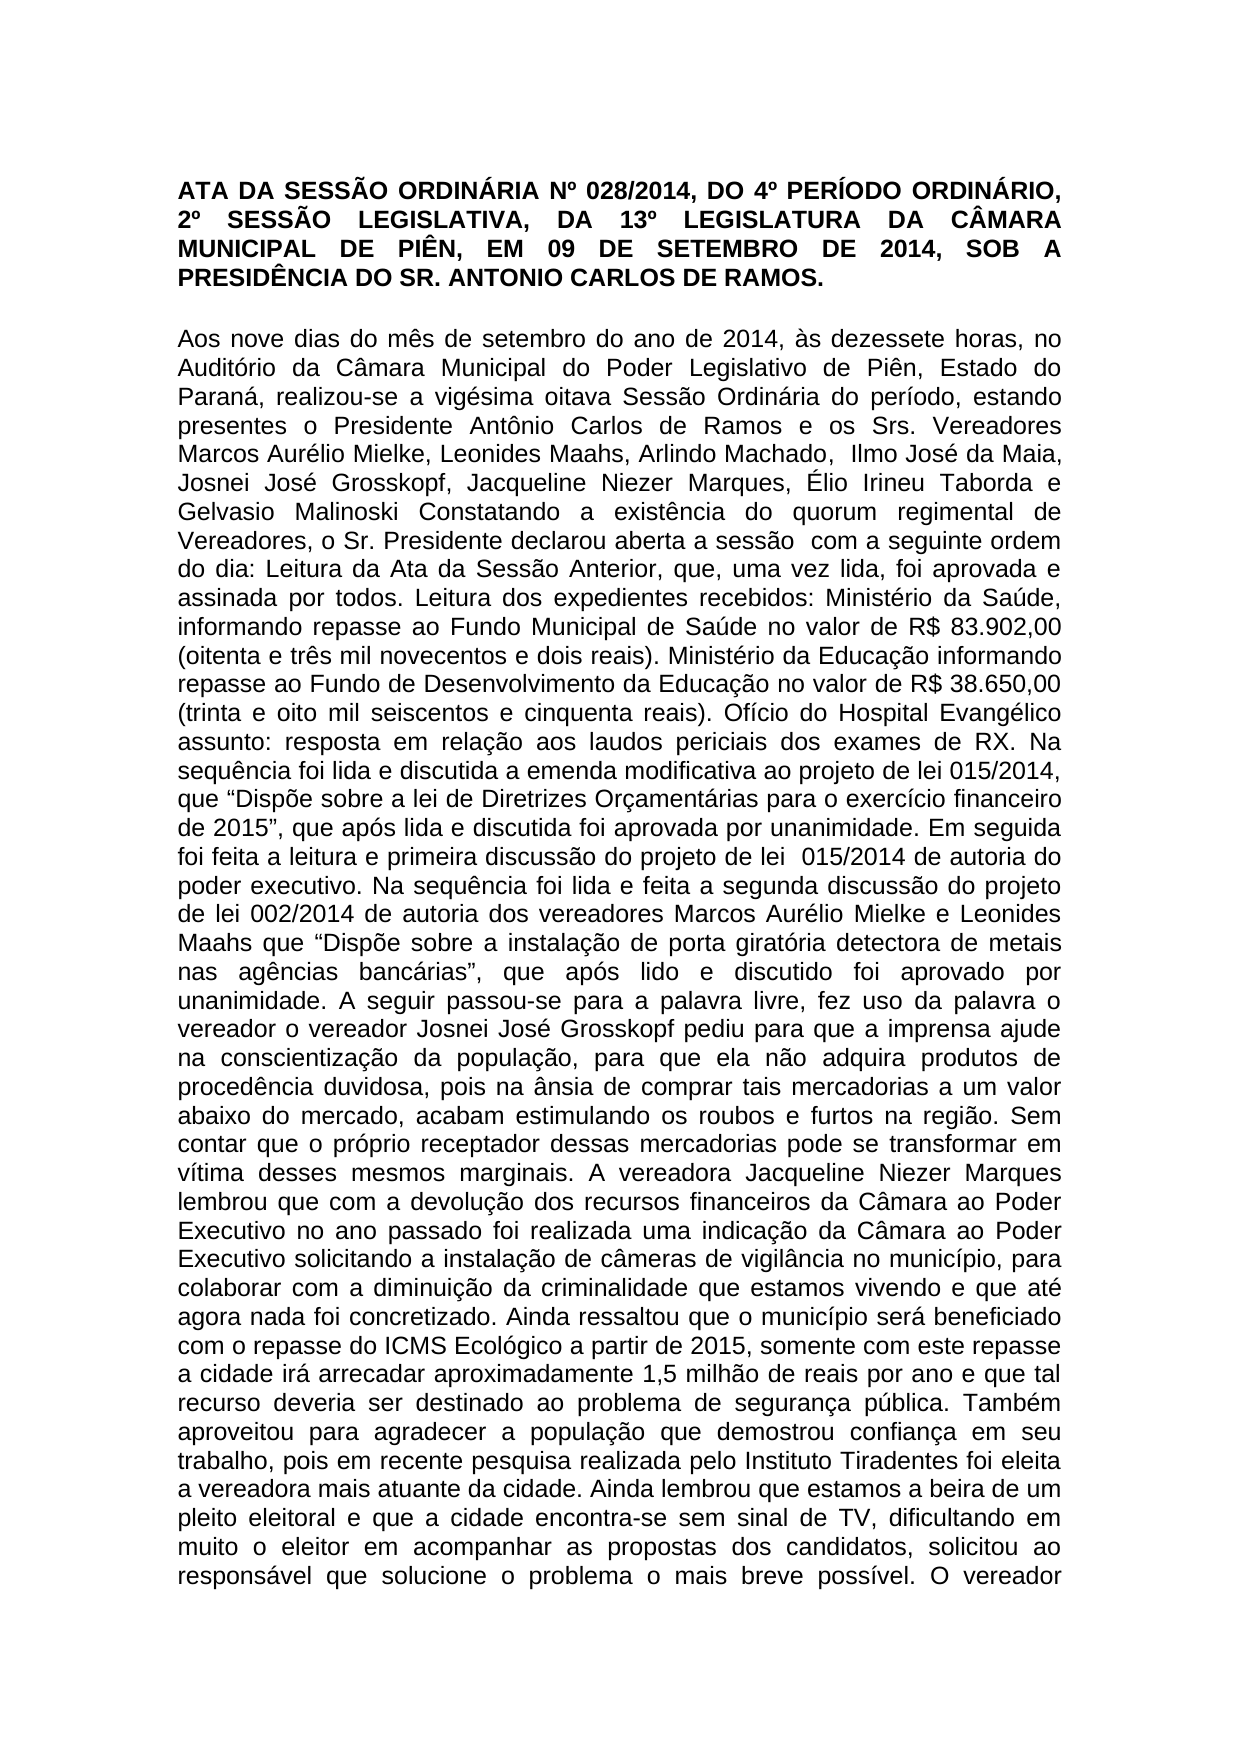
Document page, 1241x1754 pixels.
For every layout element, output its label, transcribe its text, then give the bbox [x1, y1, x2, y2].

text ATA DA SESSÃO ORDINÁRIA Nº 028/2014, DO 4º PERÍODO ORDINÁRIO, 2º SESSÃO LEGISLATIVA, DA 13º LEGISLATURA DA CÂMARA MUNICIPAL DE PIÊN, EM 09 DE SETEMBRO DE 2014, SOB A PRESIDÊNCIA DO SR. ANTONIO CARLOS DE RAMOS. [177, 176, 1063, 291]
text Aos nove dias do mês de setembro do ano de 2014, às dezessete horas, no Auditório da Câmara Municipal do Poder Legislativo de Piên, Estado do Paraná, realizou-se a vigésima oitava Sessão Ordinária do período, estando presentes o Presidente Antônio Carlos de Ramos e os Srs. Vereadores Marcos Aurélio Mielke, Leonides Maahs, Arlindo Machado, Ilmo José da Maia, Josnei José Grosskopf, Jacqueline Niezer Marques, Élio Irineu Taborda e Gelvasio Malinoski Constatando a existência do quorum regimental de Vereadores, o Sr. Presidente declarou aberta a sessão com a seguinte ordem do dia: Leitura da Ata da Sessão Anterior, que, uma vez lida, foi aprovada e assinada por todos. Leitura dos expedientes recebidos: Ministério da Saúde, informando repasse ao Fundo Municipal de Saúde no valor de R$ 83.902,00 (oitenta e três mil novecentos e dois reais). Ministério da Educação informando repasse ao Fundo de Desenvolvimento da Educação no valor de R$ 38.650,00 (trinta e oito mil seiscentos e cinquenta reais). Ofício do Hospital Evangélico assunto: resposta em relação aos laudos periciais dos exames de RX. Na sequência foi lida e discutida a emenda modificativa ao projeto de lei 015/2014, que “Dispõe sobre a lei de Diretrizes Orçamentárias para o exercício financeiro de 2015”, que após lida e discutida foi aprovada por unanimidade. Em seguida foi feita a leitura e primeira discussão do projeto de lei 015/2014 de autoria do poder executivo. Na sequência foi lida e feita a segunda discussão do projeto de lei 002/2014 de autoria dos vereadores Marcos Aurélio Mielke e Leonides Maahs que “Dispõe sobre a instalação de porta giratória detectora de metais nas agências bancárias”, que após lido e discutido foi aprovado por unanimidade. A seguir passou-se para a palavra livre, fez uso da palavra o vereador o vereador Josnei José Grosskopf pediu para que a imprensa ajude na conscientização da população, para que ela não adquira produtos de procedência duvidosa, pois na ânsia de comprar tais mercadorias a um valor abaixo do mercado, acabam estimulando os roubos e furtos na região. Sem contar que o próprio receptador dessas mercadorias pode se transformar em vítima desses mesmos marginais. A vereadora Jacqueline Niezer Marques lembrou que com a devolução dos recursos financeiros da Câmara ao Poder Executivo no ano passado foi realizada uma indicação da Câmara ao Poder Executivo solicitando a instalação de câmeras de vigilância no município, para colaborar com a diminuição da criminalidade que estamos vivendo e que até agora nada foi concretizado. Ainda ressaltou que o município será beneficiado com o repasse do ICMS Ecológico a partir de 2015, somente com este repasse a cidade irá arrecadar aproximadamente 1,5 milhão de reais por ano e que tal recurso deveria ser destinado ao problema de segurança pública. Também aproveitou para agradecer a população que demostrou confiança em seu trabalho, pois em recente pesquisa realizada pelo Instituto Tiradentes foi eleita a vereadora mais atuante da cidade. Ainda lembrou que estamos a beira de um pleito eleitoral e que a cidade encontra-se sem sinal de TV, dificultando em muito o eleitor em acompanhar as propostas dos candidatos, solicitou ao responsável que solucione o problema o mais breve possível. O vereador [177, 324, 1063, 1589]
